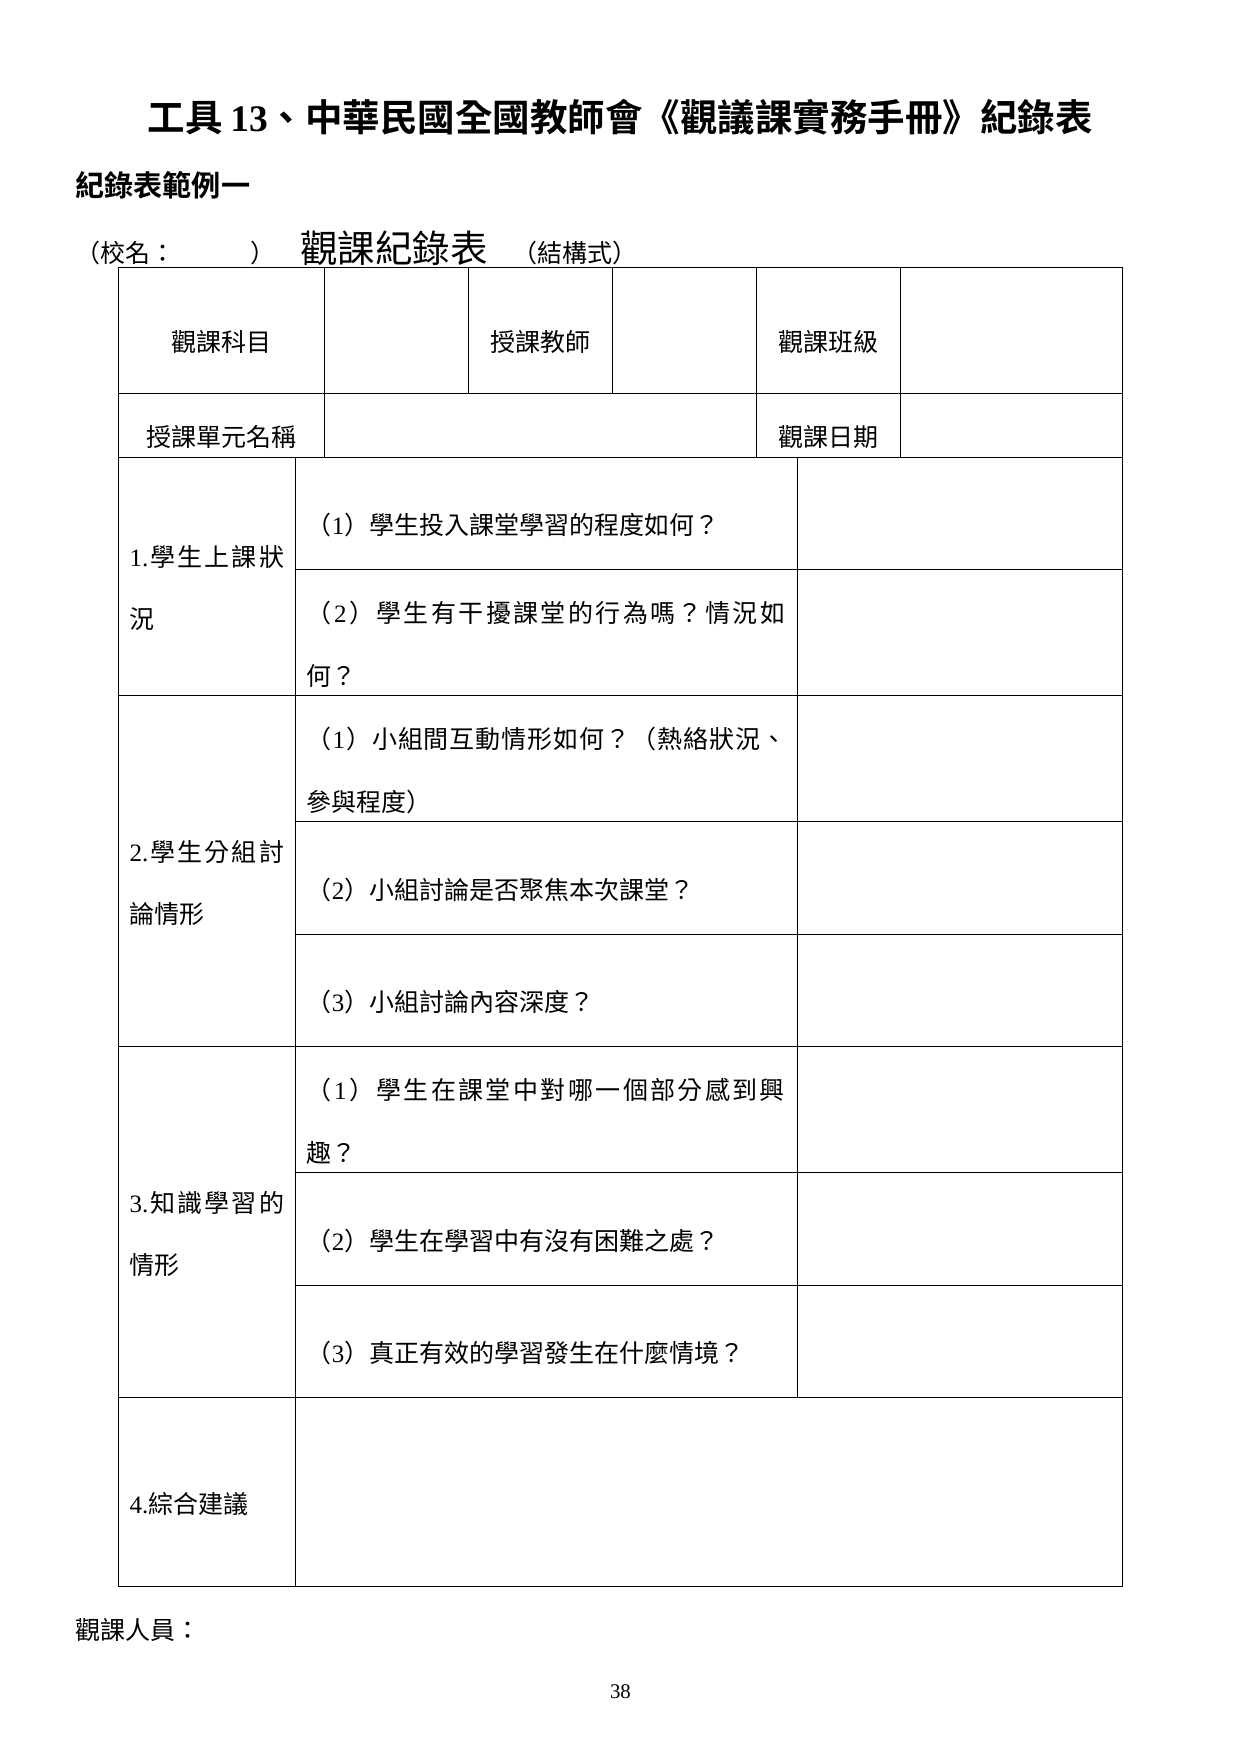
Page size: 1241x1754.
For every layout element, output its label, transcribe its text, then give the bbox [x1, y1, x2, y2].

table_cell [798, 1286, 1122, 1397]
subtitle 工具13、中華民國全國教師會《觀議課實務手冊》紀錄表 [75, 88, 1165, 142]
table_cell （1）學生投入課堂學習的程度如何？ [296, 458, 797, 569]
table_header 觀課科目 [119, 268, 324, 393]
table_cell （2）學生有干擾課堂的行為嗎？情況如何？ [296, 570, 797, 695]
table_cell （2）學生在學習中有沒有困難之處？ [296, 1173, 797, 1285]
table_header 授課教師 [469, 268, 612, 393]
table_cell 授課單元名稱 [119, 394, 324, 457]
table_cell 1.學生上課狀況 [119, 458, 295, 695]
table_cell [798, 570, 1122, 695]
table_cell [798, 458, 1122, 569]
table_cell （1）學生在課堂中對哪一個部分感到興趣？ [296, 1047, 797, 1172]
table_cell 2.學生分組討論情形 [119, 696, 295, 1046]
table_cell [798, 696, 1122, 821]
table_cell [798, 1047, 1122, 1172]
table_header 觀課班級 [757, 268, 900, 393]
text 紀錄表範例一 [75, 142, 1165, 204]
table_cell 4.綜合建議 [119, 1398, 295, 1586]
table_cell （3）小組討論內容深度？ [296, 935, 797, 1046]
text 觀課人員： [75, 1587, 1165, 1649]
table_cell （3）真正有效的學習發生在什麼情境？ [296, 1286, 797, 1397]
table_header [901, 268, 1122, 393]
table_cell （1）小組間互動情形如何？（熱絡狀況、參與程度） [296, 696, 797, 821]
table_cell 觀課日期 [757, 394, 900, 457]
table_cell [901, 394, 1122, 457]
table_header [325, 268, 468, 393]
table_cell [798, 935, 1122, 1046]
text （校名： ） 觀課紀錄表 （結構式） [75, 204, 1165, 267]
table_cell [325, 394, 756, 457]
table_cell [798, 1173, 1122, 1285]
table_cell （2）小組討論是否聚焦本次課堂？ [296, 822, 797, 934]
table_cell [798, 822, 1122, 934]
table_cell [296, 1398, 1122, 1586]
table_header [613, 268, 756, 393]
table_cell 3.知識學習的情形 [119, 1047, 295, 1397]
